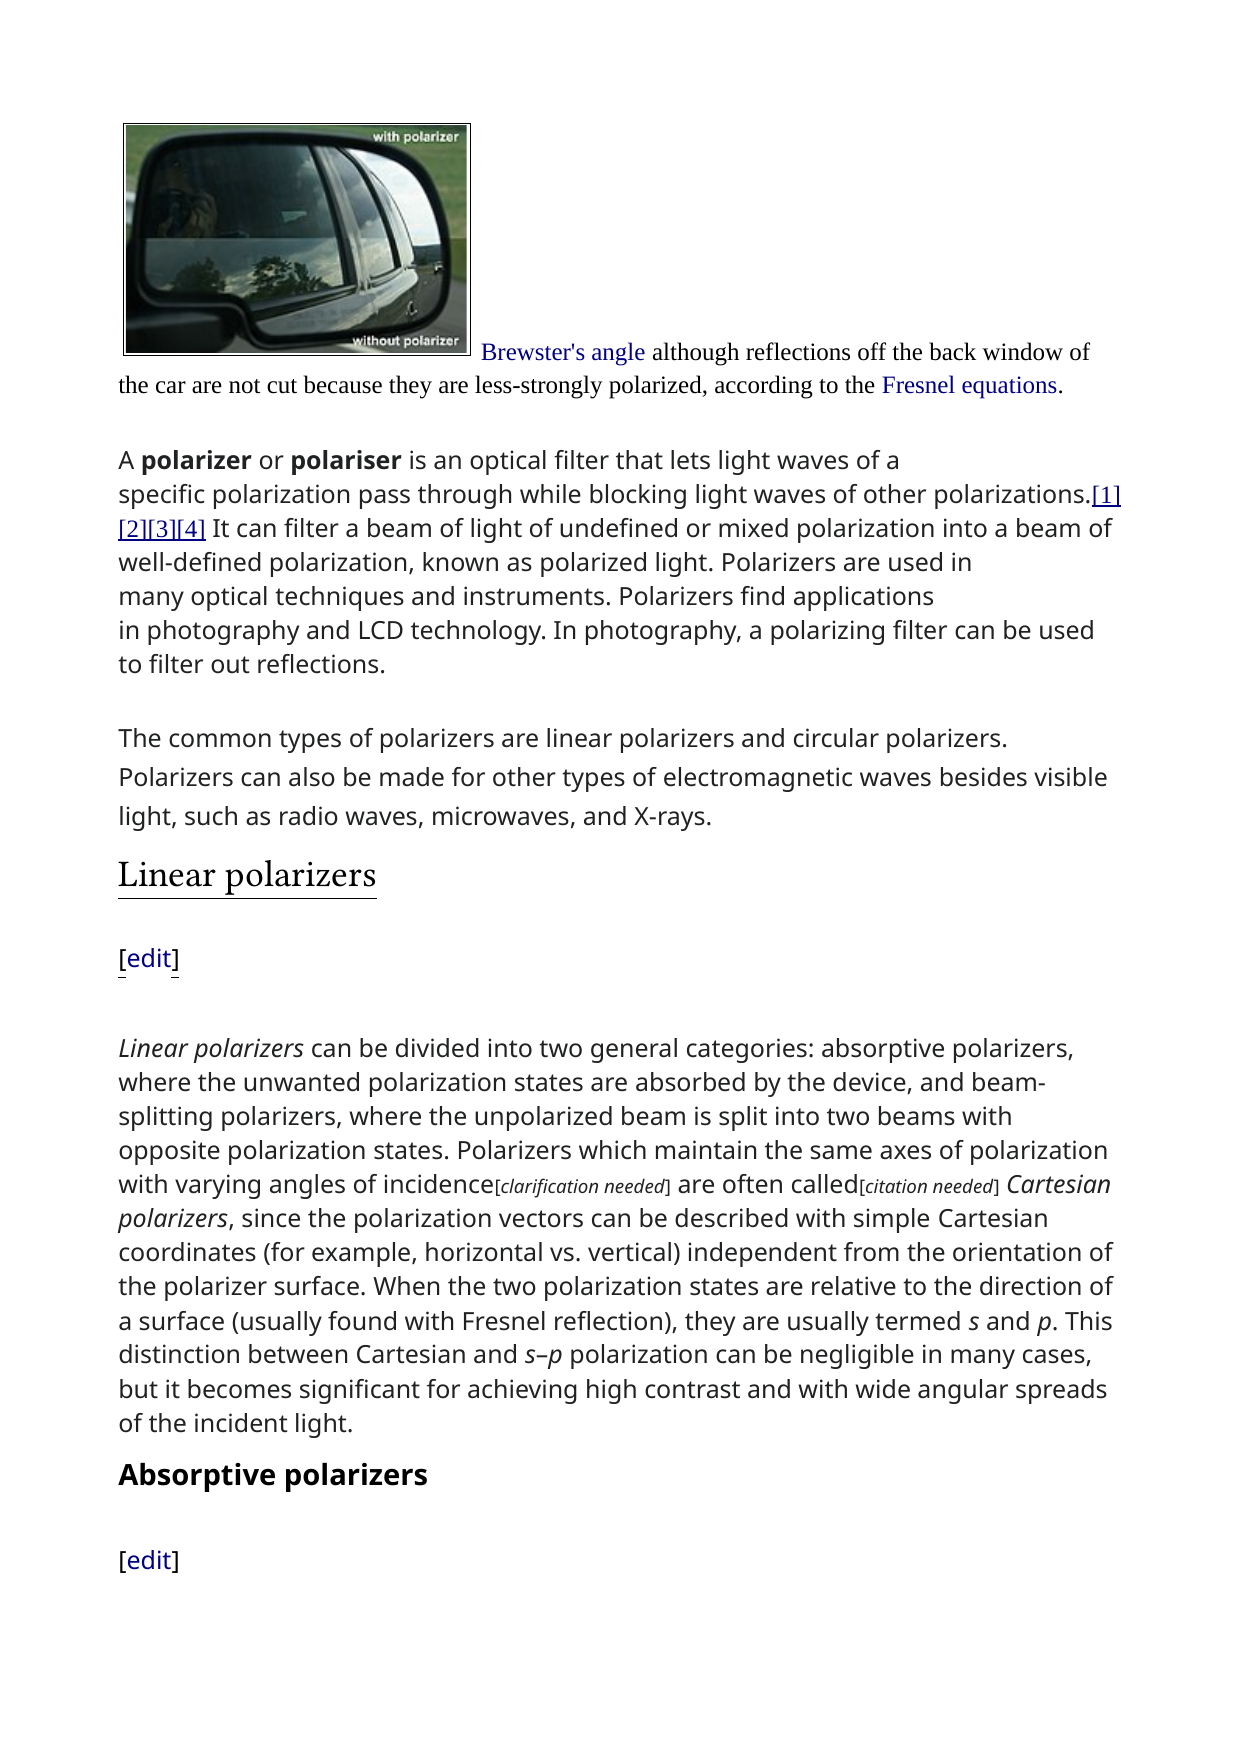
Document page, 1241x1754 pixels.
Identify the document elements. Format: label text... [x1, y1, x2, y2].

text A polarizer or polariser is an optical filter that lets light waves of a specific polarization pass through while blocking light waves of other polarizations.[1][2][3][4] It can filter a beam of light of undefined or mixed polarization into a beam of well-defined polarization, known as polarized light. Polarizers are used in many optical techniques and instruments. Polarizers find applications in photography and LCD technology. In photography, a polarizing filter can be used to filter out reflections. [118, 443, 1122, 681]
text The common types of polarizers are linear polarizers and circular polarizers. Polarizers can also be made for other types of electromagnetic waves besides visible light, such as radio waves, microwaves, and X-rays. [118, 721, 1122, 833]
subtitle Linear polarizers [118, 853, 1122, 898]
subtitle Absorptive polarizers [118, 1454, 1122, 1494]
text Brewster's angle although reflections off the back window of the car are not cut because they are less-strongly polarized, according to the Fresnel equations. [118, 118, 1122, 399]
text Linear polarizers can be divided into two general categories: absorptive polarizers, where the unwanted polarization states are absorbed by the device, and beam-splitting polarizers, where the unpolarized beam is split into two beams with opposite polarization states. Polarizers which maintain the same axes of polarization with varying angles of incidence[clarification needed] are often called[citation needed] Cartesian polarizers, since the polarization vectors can be described with simple Cartesian coordinates (for example, horizontal vs. vertical) independent from the orientation of the polarizer surface. When the two polarization states are relative to the direction of a surface (usually found with Fresnel reflection), they are usually termed s and p. This distinction between Cartesian and s–p polarization can be negligible in many cases, but it becomes significant for achieving high contrast and with wide angular spreads of the incident light. [118, 1031, 1122, 1439]
picture [125, 125, 467, 353]
text [edit] [118, 940, 1122, 977]
text [edit] [118, 1542, 1122, 1576]
